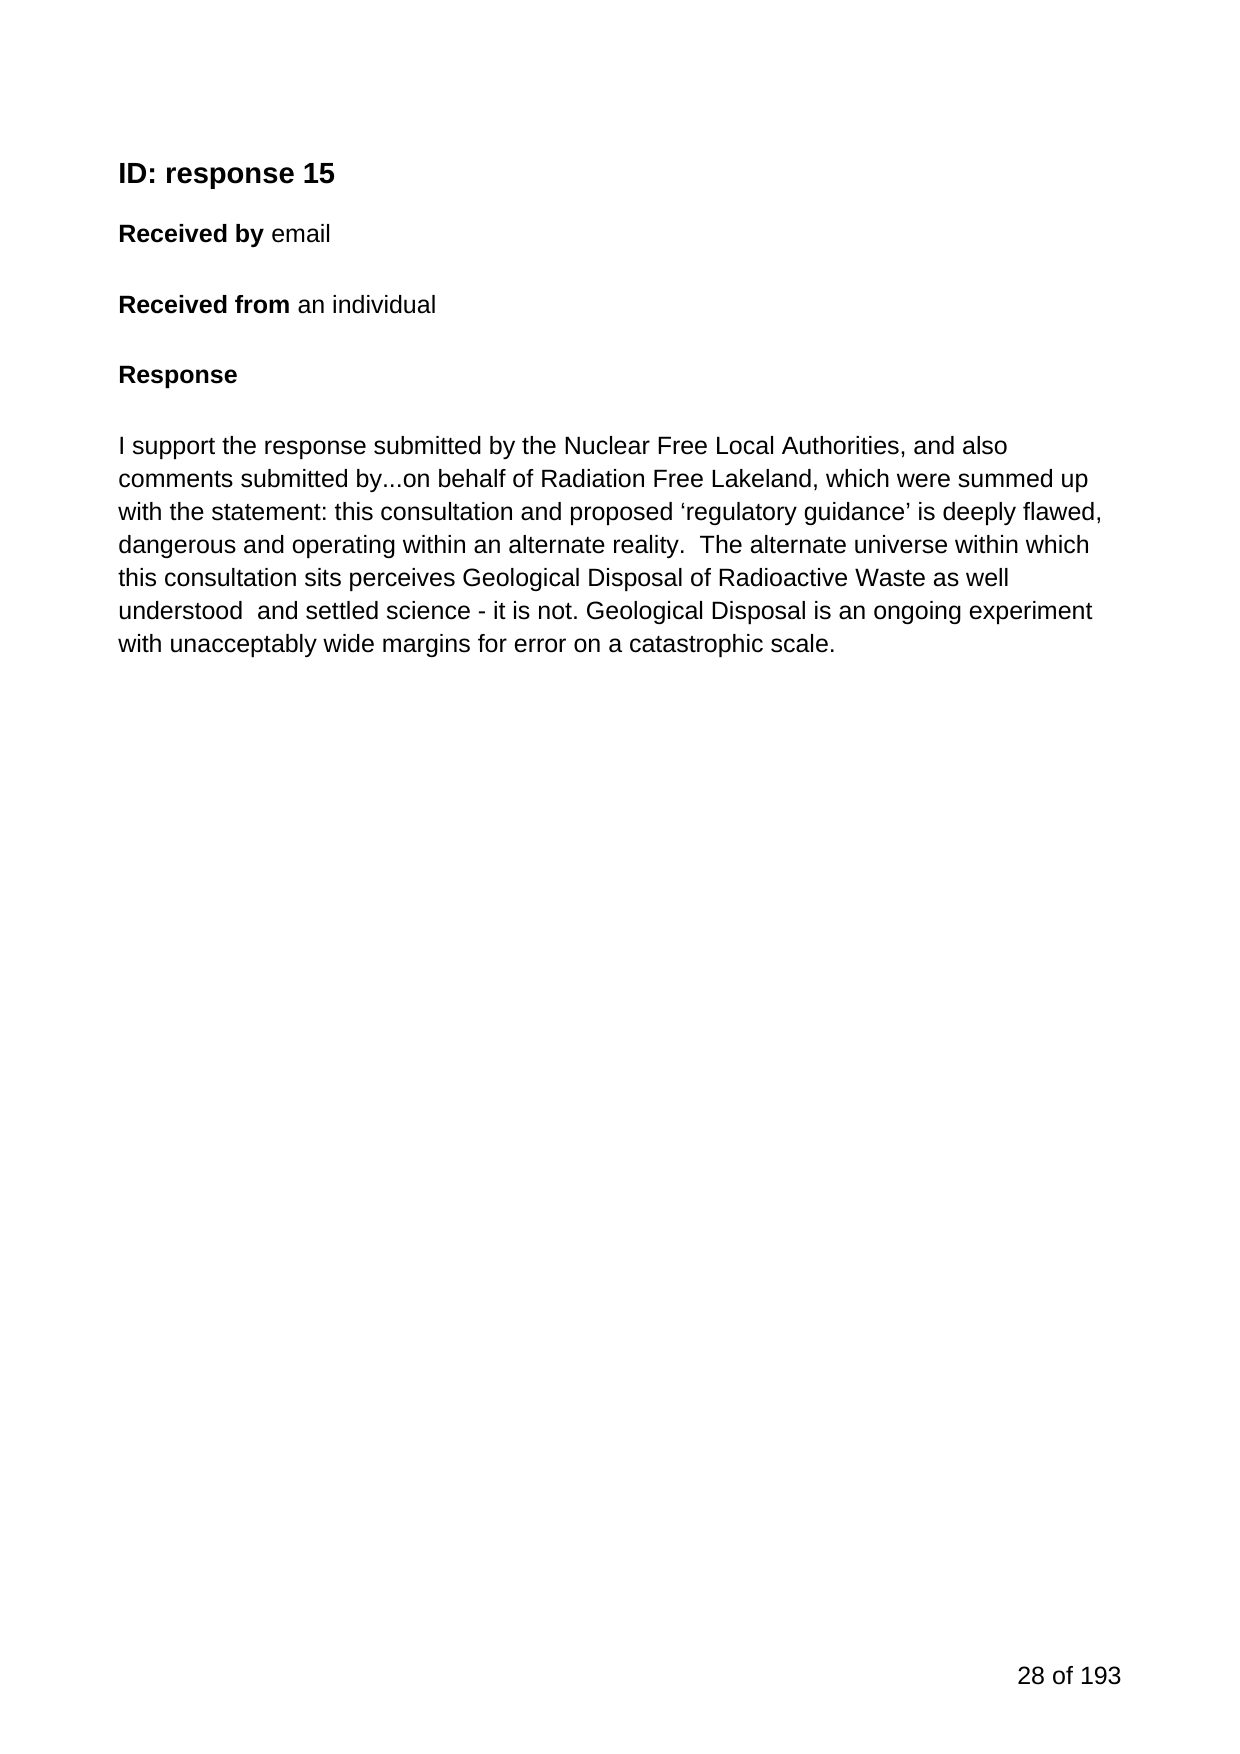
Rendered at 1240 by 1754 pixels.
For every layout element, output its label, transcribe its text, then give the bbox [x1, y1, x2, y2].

text I support the response submitted by the Nuclear Free Local Authorities, and also comments submitted by...on behalf of Radiation Free Lakeland, which were summed up with the statement: this consultation and proposed ‘regulatory guidance’ is deeply flawed, dangerous and operating within an alternate reality. The alternate universe within which this consultation sits perceives Geological Disposal of Radioactive Waste as well understood and settled science - it is not. Geological Disposal is an ongoing experiment with unacceptably wide margins for error on a catastrophic scale. [118, 431, 1121, 658]
text Response [118, 360, 1121, 389]
text Received from an individual [118, 290, 1121, 318]
text Received by email [118, 219, 1121, 248]
subtitle ID: response 15 [118, 156, 1121, 189]
